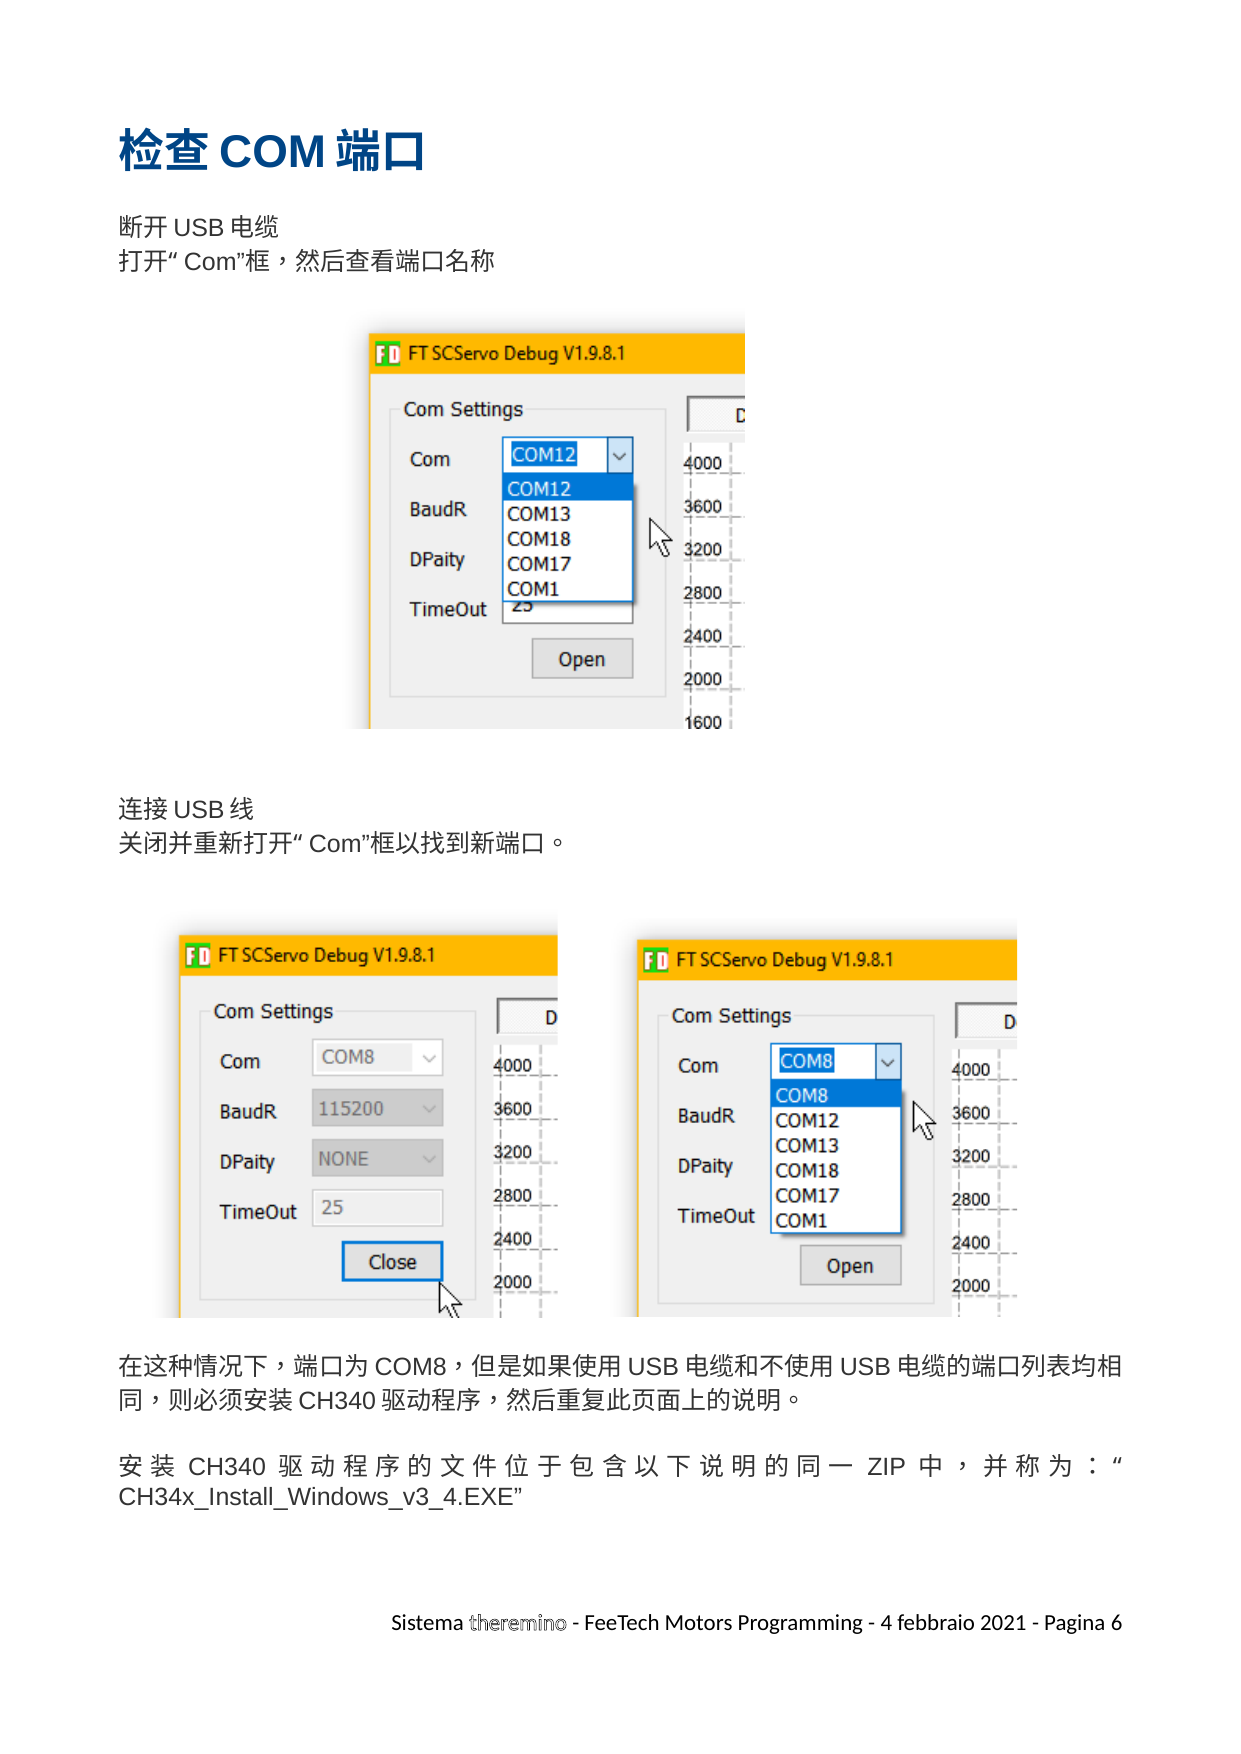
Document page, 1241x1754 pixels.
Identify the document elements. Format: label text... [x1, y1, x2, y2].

text 关闭并重新打开“ Com”框以找到新端口。 [118, 826, 1122, 860]
text 安装CH340驱动程序的文件位于包含以下说明的同一ZIP中，并称为：“ CH34x_Install_Windows_v3_4.EXE” [118, 1448, 1122, 1511]
picture [606, 918, 1018, 1317]
text 断开USB电缆 [118, 209, 1122, 243]
picture [341, 307, 745, 729]
text 在这种情况下，端口为COM8，但是如果使用USB电缆和不使用USB电缆的端口列表均相同，则必须安装CH340驱动程序，然后重复此页面上的说明。 [118, 1349, 1122, 1417]
text 打开“ Com”框，然后查看端口名称 [118, 243, 1122, 277]
picture [137, 905, 558, 1318]
text 检查COM端口 [118, 118, 1122, 181]
text 连接USB线 [118, 792, 1122, 826]
